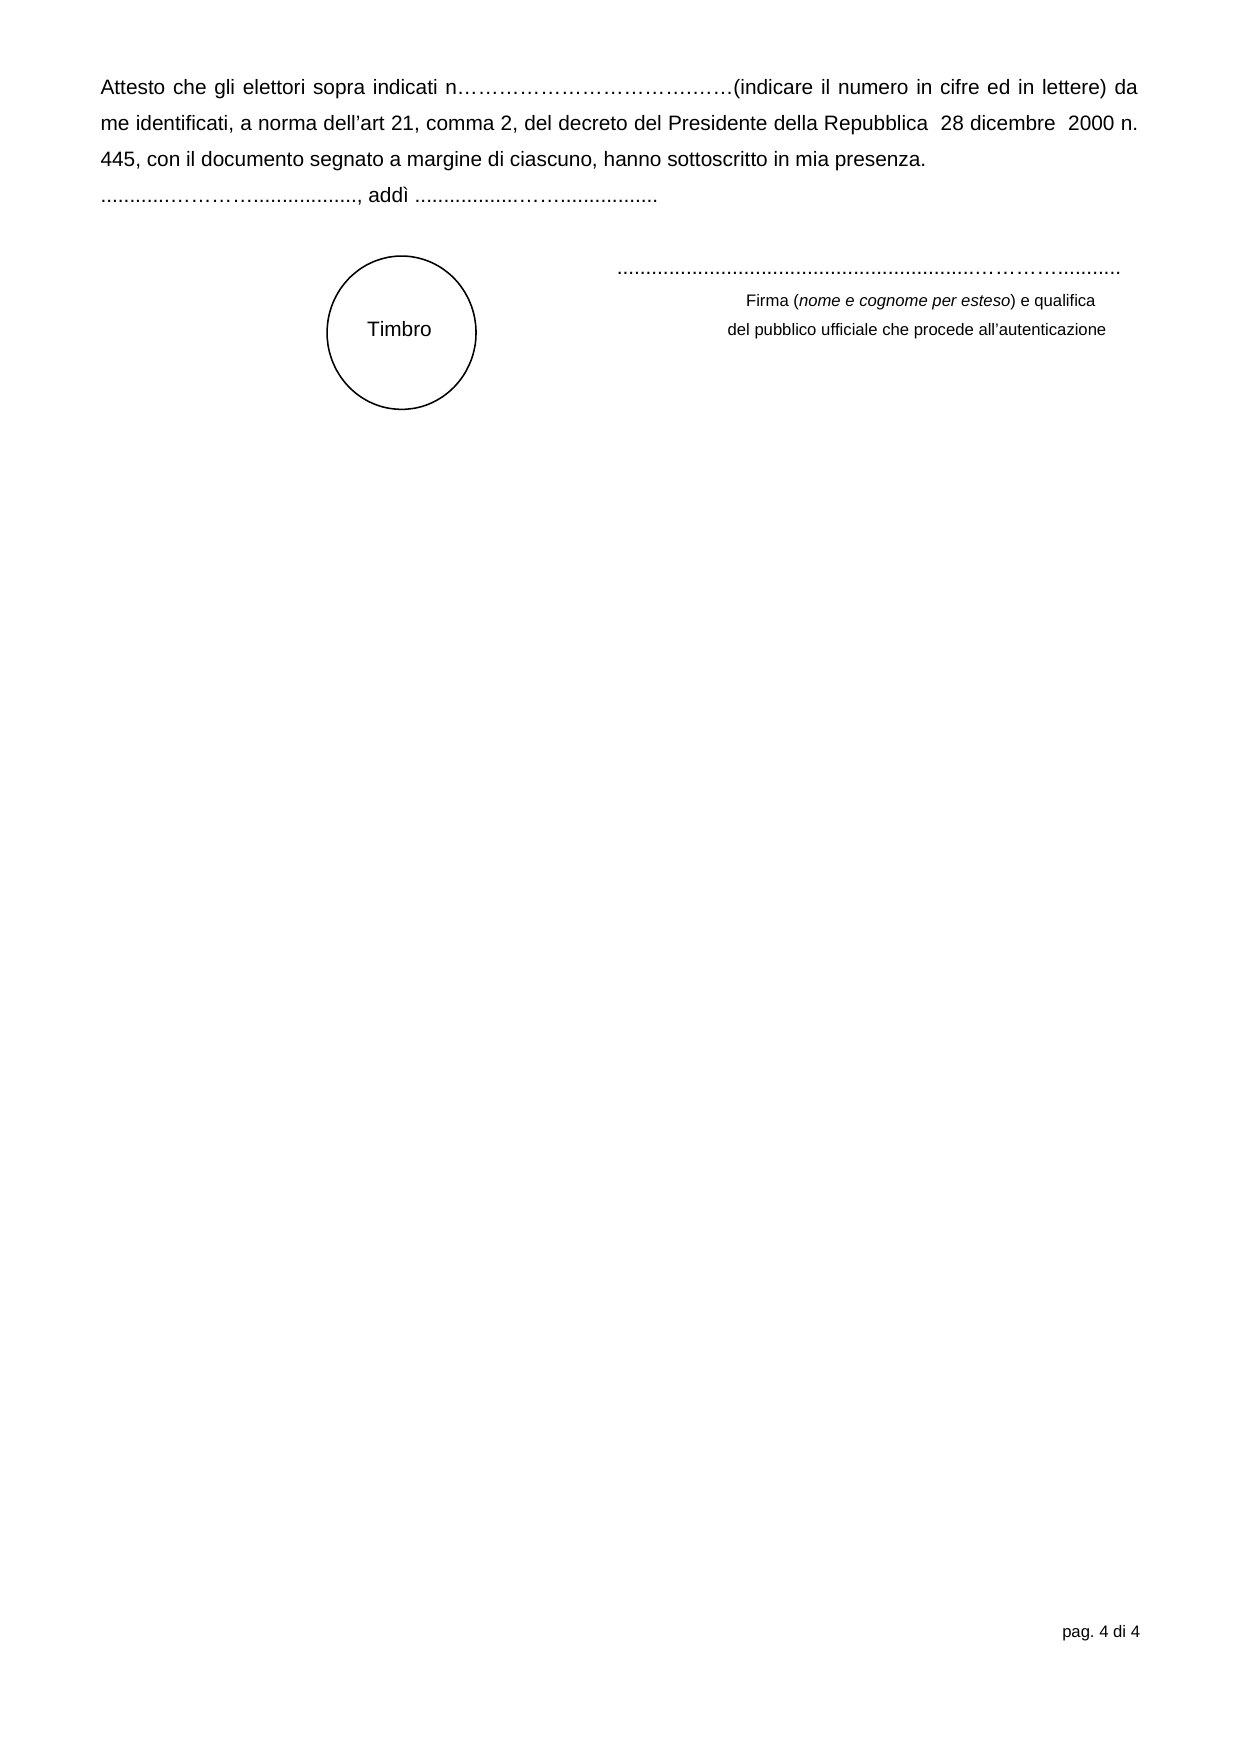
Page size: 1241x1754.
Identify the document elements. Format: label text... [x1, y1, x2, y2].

text Firma (nome e cognome per esteso) e qualifica [466, 291, 1140, 310]
text del pubblico ufficiale che procede all’autenticazione [476, 319, 1140, 338]
text Attesto che gli elettori sopra indicati n…………………………….……(indicare il numero in cifre ed in lettere) da me identificati, a norma dell’art 21, comma 2, del decreto del Presidente della Repubblica 28 dicembre 2000 n. 445, con il documento segnato a margine di ciascuno, hanno sottoscritto in mia presenza. [100, 75, 1140, 171]
text ............………….................., addì ..................……................. [100, 183, 1140, 207]
text [100, 291, 337, 310]
text [100, 255, 391, 279]
text [100, 319, 327, 338]
text ..............................................................…………........... [412, 255, 1140, 279]
